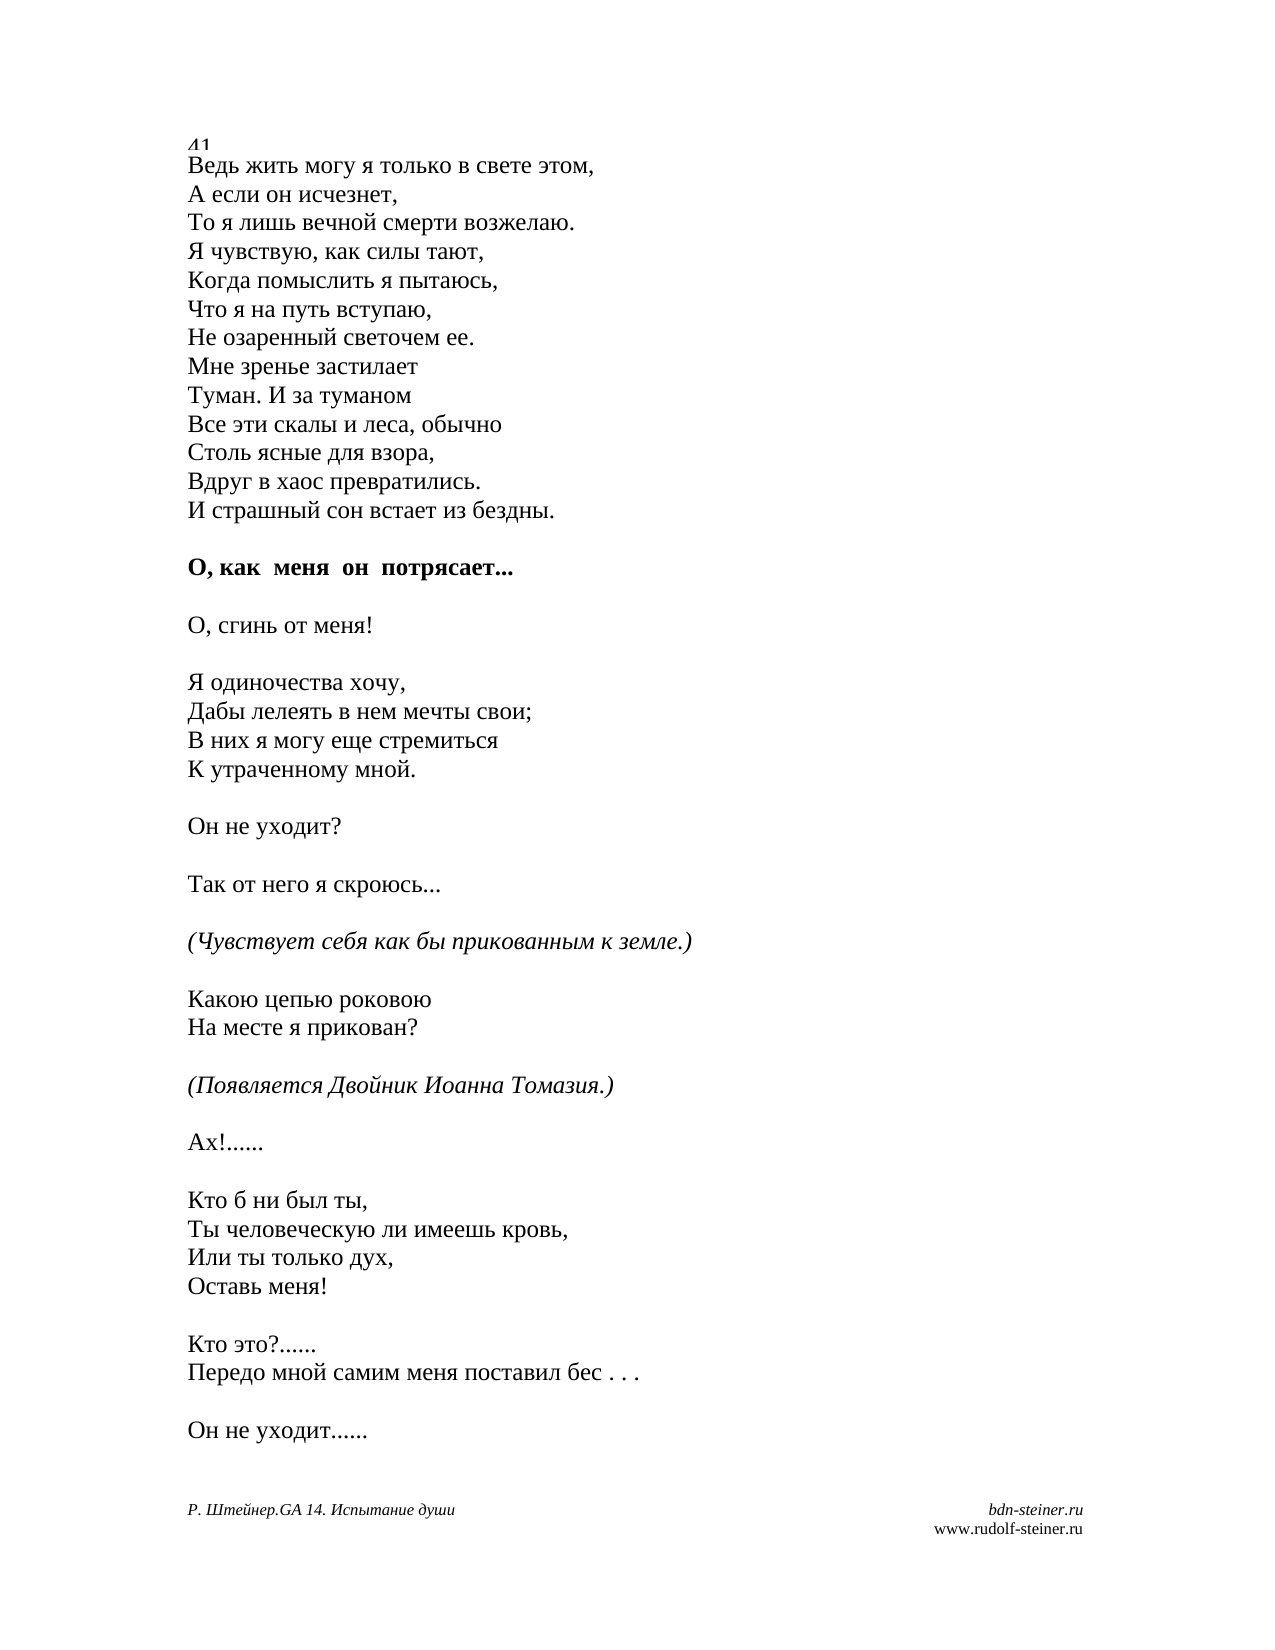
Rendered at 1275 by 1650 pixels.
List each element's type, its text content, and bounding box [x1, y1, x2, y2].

text Ах!...... [187, 1127, 1087, 1156]
text О, как меня он потрясает... [187, 552, 1087, 581]
text Кто это?...... Передо мной самим меня поставил бес . . . [187, 1329, 1087, 1386]
text (Чувствует себя как бы прикованным к земле.) [187, 926, 1087, 955]
text О, сгинь от меня! [187, 610, 1087, 639]
text Он не уходит? [187, 811, 1087, 840]
text Он не уходит...... [187, 1415, 1087, 1444]
text (Появляется Двойник Иоанна Томазия.) [187, 1070, 1087, 1099]
text Так от него я скроюсь... [187, 869, 1087, 897]
text Я одиночества хочу, Дабы лелеять в нем мечты свои; В них я могу еще стремиться К утраченному мной. [187, 667, 1087, 782]
text Ведь жить могу я только в свете этом, А если он исчезнет, То я лишь вечной смерти возжелаю. Я чувствую, как силы тают, Когда помыслить я пытаюсь, Что я на путь вступаю, Не озаренный светочем ее. Мне зренье застилает Туман. И за туманом Все эти скалы и леса, обычно Столь ясные для взора, Вдруг в хаос превратились. И страшный сон встает из бездны. [187, 150, 1087, 524]
text Кто б ни был ты, Ты человеческую ли имеешь кровь, Или ты только дух, Оставь меня! [187, 1185, 1087, 1300]
text Какою цепью роковою На месте я прикован? [187, 984, 1087, 1041]
